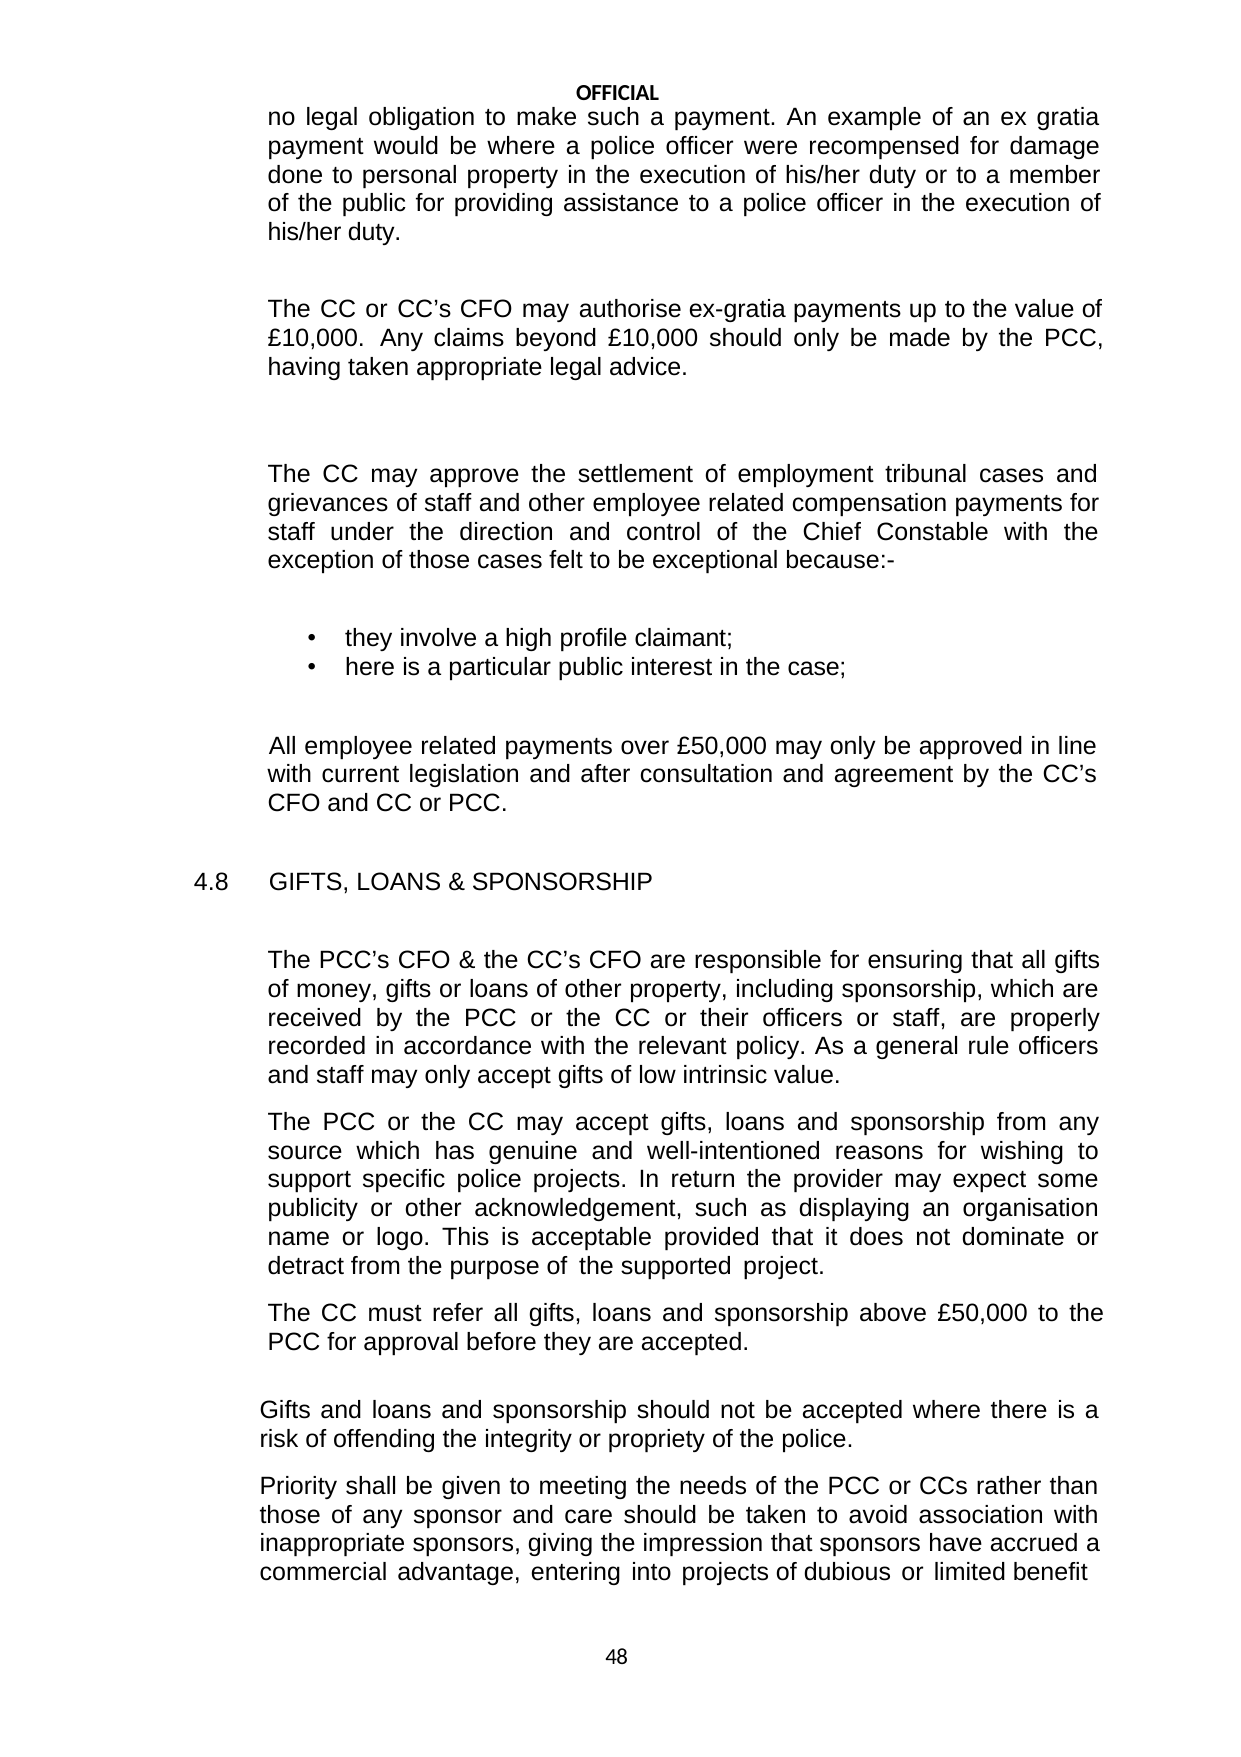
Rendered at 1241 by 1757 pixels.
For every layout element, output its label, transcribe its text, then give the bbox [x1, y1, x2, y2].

list here is a particular public interest in the case; [307, 652, 1167, 681]
text £10,000. Any claims beyond £10,000 should only be made by the PCC, having taken appropriate legal advice. [267, 323, 1105, 381]
text no legal obligation to make such a payment. An example of an ex gratia payment would be where a police officer were recompensed for damage done to personal property in the execution of his/her duty or to a member of the public for providing assistance to a police officer in the execution of his/her duty. [267, 102, 1101, 246]
list they involve a high profile claimant; [307, 623, 1167, 652]
text The CC or CC’s CFO may authorise ex-gratia payments up to the value of [267, 294, 1167, 323]
text The CC may approve the settlement of employment tribunal cases and grievances of staff and other employee related compensation payments for staff under the direction and control of the Chief Constable with the exception of those cases felt to be exceptional because:- [267, 459, 1100, 574]
subtitle GIFTS, LOANS & SPONSORSHIP [194, 866, 1167, 895]
text Priority shall be given to meeting the needs of the PCC or CCs rather than those of any sponsor and care should be taken to avoid association with inappropriate sponsors, giving the impression that sponsors have accrued a commercial advantage, entering into projects of dubious or limited benefit [259, 1471, 1100, 1586]
text All employee related payments over £50,000 may only be approved in line with current legislation and after consultation and agreement by the CC’s CFO and CC or PCC. [267, 731, 1099, 817]
text The PCC’s CFO & the CC’s CFO are responsible for ensuring that all gifts of money, gifts or loans of other property, including sponsorship, which are received by the PCC or the CC or their officers or staff, are properly recorded in accordance with the relevant policy. As a general rule officers and staff may only accept gifts of low intrinsic value. [267, 945, 1100, 1089]
text The PCC or the CC may accept gifts, loans and sponsorship from any source which has genuine and well-intentioned reasons for wishing to support specific police projects. In return the provider may expect some publicity or other acknowledgement, such as displaying an organisation name or logo. This is acceptable provided that it does not dominate or detract from the purpose of the supported project. [267, 1107, 1100, 1279]
text The CC must refer all gifts, loans and sponsorship above £50,000 to the PCC for approval before they are accepted. [267, 1298, 1106, 1355]
text Gifts and loans and sponsorship should not be accepted where there is a risk of offending the integrity or propriety of the police. [259, 1395, 1099, 1453]
